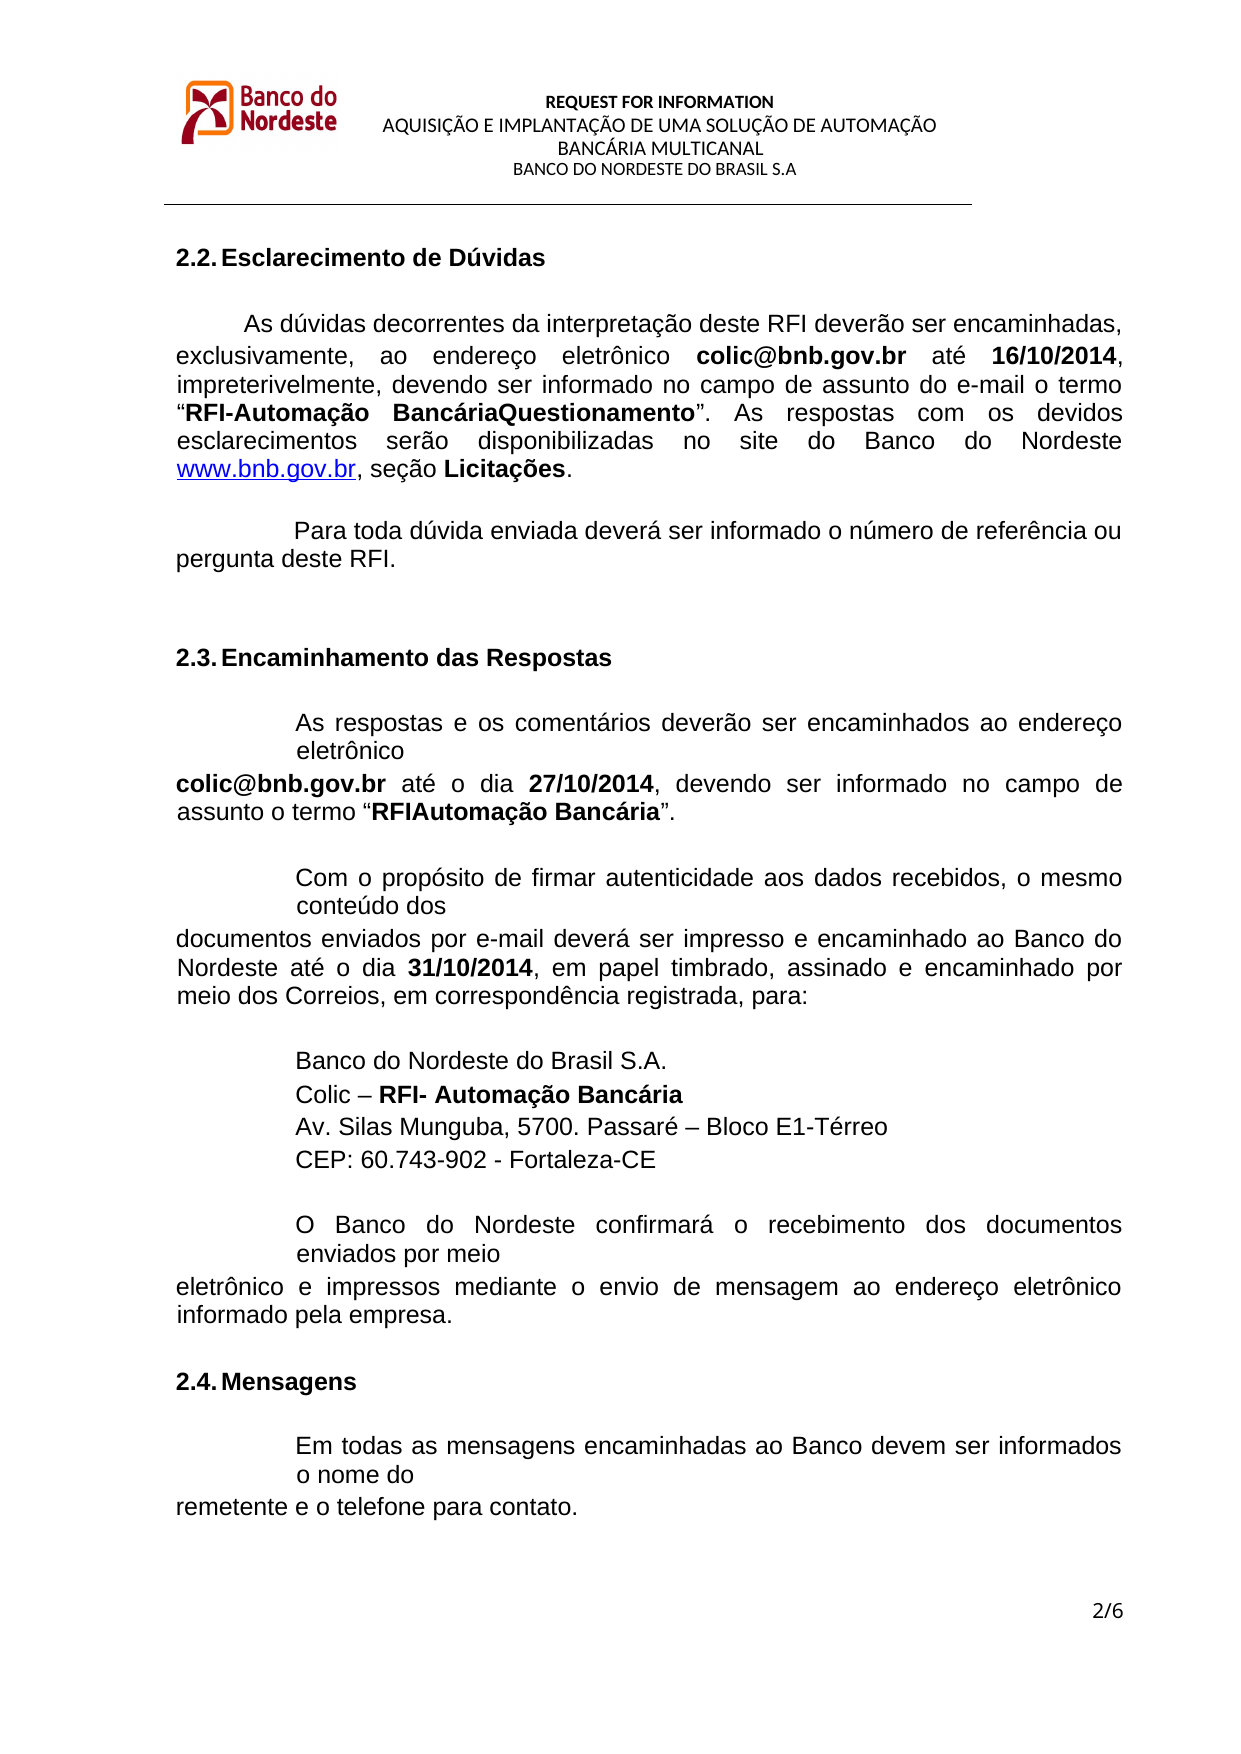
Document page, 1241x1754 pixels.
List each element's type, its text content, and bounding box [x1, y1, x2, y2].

subtitle Colic – RFI- Automação Bancária [295, 1080, 1125, 1109]
text Em todas as mensagens encaminhadas ao Banco devem ser informados o nome do [295, 1432, 1123, 1488]
text exclusivamente, ao endereço eletrônico colic@bnb.gov.br até 16/10/2014, impreterivelmente, devendo ser informado no campo de assunto do e-mail o termo “RFI-Automação BancáriaQuestionamento”. As respostas com os devidos esclarecimentos serão disponibilizadas no site do Banco do Nordeste www.bnb.gov.br, seção Licitações. [176, 342, 1123, 483]
text O Banco do Nordeste confirmará o recebimento dos documentos enviados por meio [295, 1211, 1123, 1268]
text Com o propósito de firmar autenticidade aos dados recebidos, o mesmo conteúdo dos [295, 864, 1123, 920]
picture [175, 73, 341, 150]
text CEP: 60.743-902 - Fortaleza-CE [295, 1146, 1123, 1174]
text eletrônico e impressos mediante o envio de mensagem ao endereço eletrônico informado pela empresa. [176, 1272, 1123, 1329]
text As dúvidas decorrentes da interpretação deste RFI deverão ser encaminhadas, [176, 309, 1123, 338]
text remetente e o telefone para contato. [176, 1493, 1123, 1521]
text Av. Silas Munguba, 5700. Passaré – Bloco E1-Térreo [295, 1113, 1123, 1141]
text documentos enviados por e-mail deverá ser impresso e encaminhado ao Banco do Nordeste até o dia 31/10/2014, em papel timbrado, assinado e encaminhado por meio dos Correios, em correspondência registrada, para: [176, 925, 1123, 1009]
text Banco do Nordeste do Brasil S.A. [295, 1047, 1123, 1075]
text Para toda dúvida enviada deverá ser informado o número de referência ou pergunta deste RFI. [176, 517, 1123, 573]
subtitle Encaminhamento das Respostas [176, 643, 1125, 672]
text colic@bnb.gov.br até o dia 27/10/2014, devendo ser informado no campo de assunto o termo “RFIAutomação Bancária”. [176, 770, 1123, 826]
subtitle Esclarecimento de Dúvidas [176, 243, 1125, 272]
text As respostas e os comentários deverão ser encaminhados ao endereço eletrônico [295, 709, 1123, 765]
subtitle Mensagens [176, 1366, 1125, 1395]
